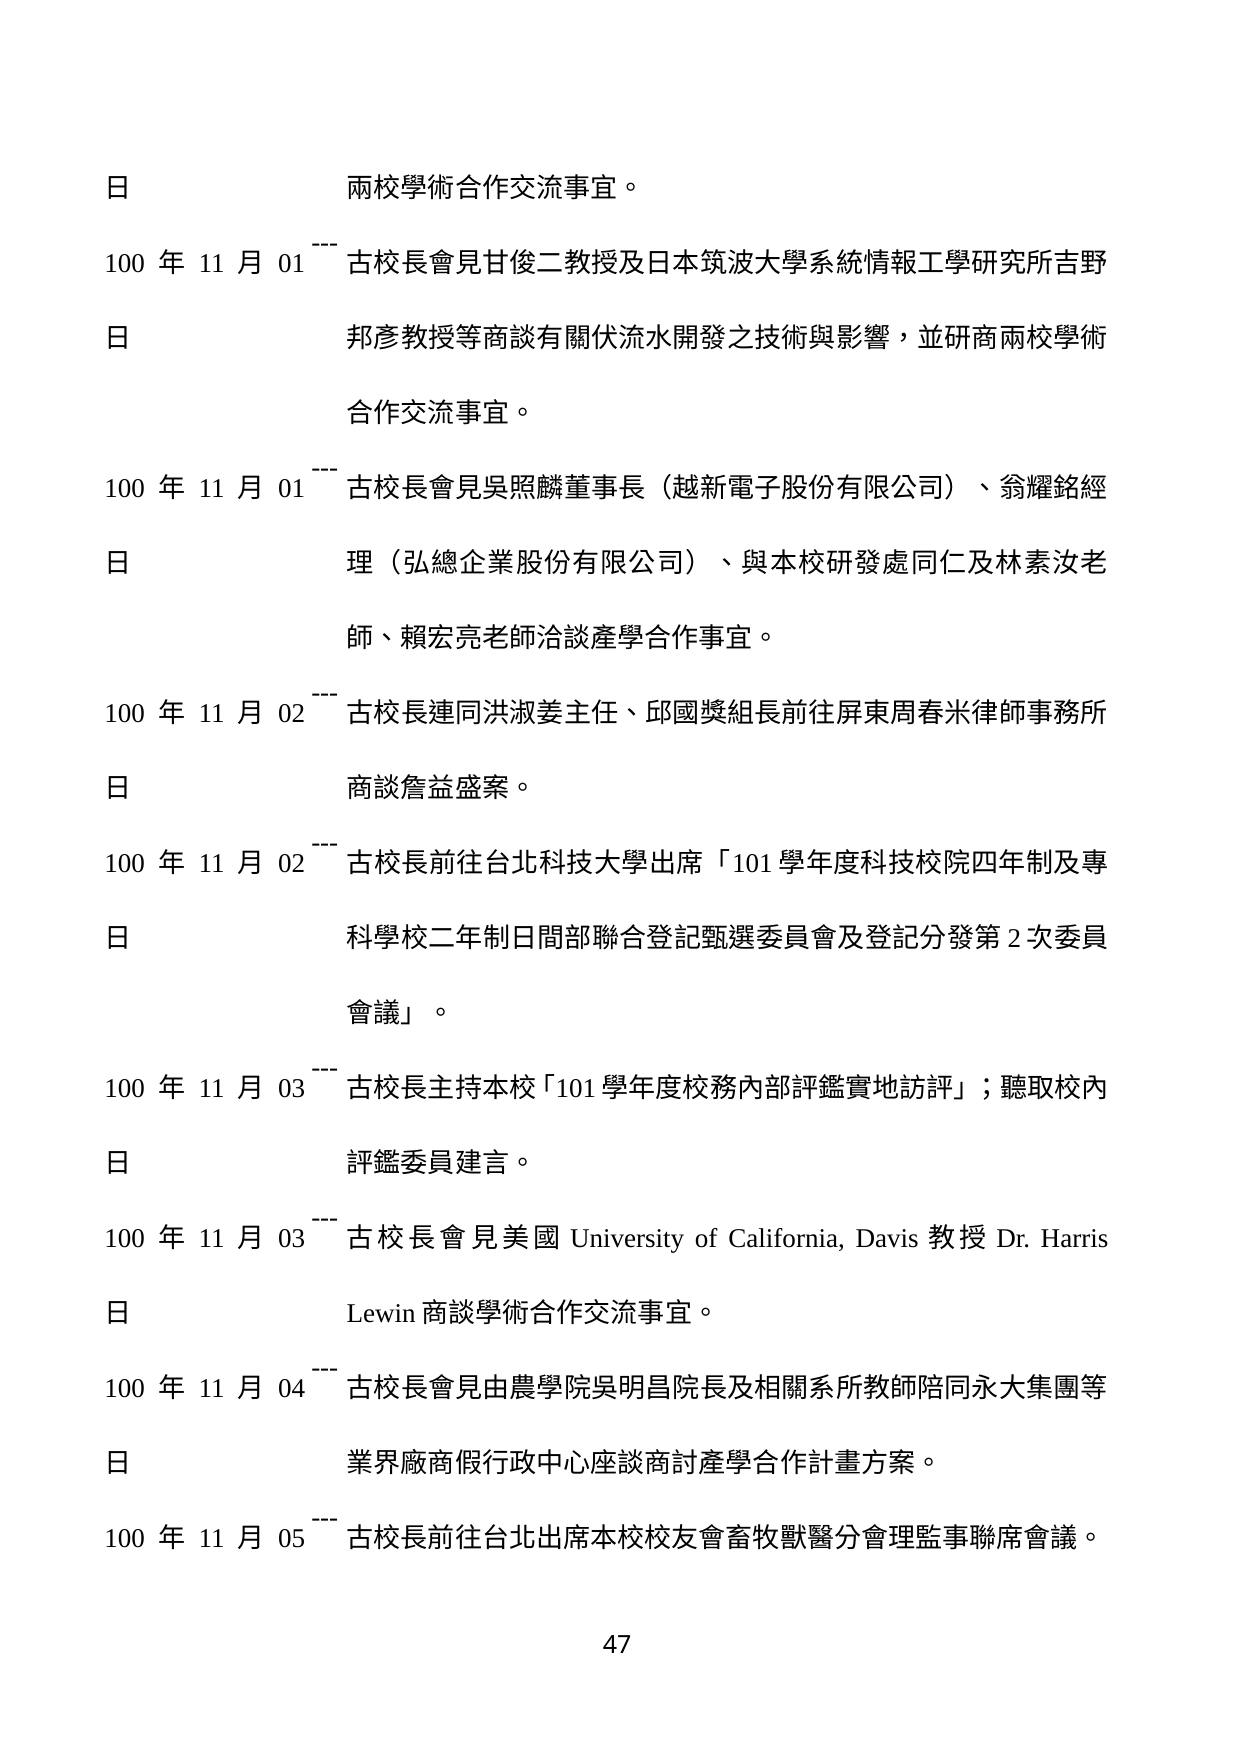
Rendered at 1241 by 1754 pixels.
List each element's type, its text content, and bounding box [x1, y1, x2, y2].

table_cell 古校長會見甘俊二教授及日本筑波大學系統情報工學研究所吉野邦彥教授等商談有關伏流水開發之技術與影響，並研商兩校學術合作交流事宜。 [344, 223, 1111, 448]
table_cell --- [308, 223, 343, 448]
table_cell 兩校學術合作交流事宜。 [344, 148, 1111, 223]
table_cell 古校長主持本校「101學年度校務內部評鑑實地訪評」；聽取校內評鑑委員建言。 [344, 1048, 1111, 1198]
table_cell --- [308, 1498, 343, 1573]
table_cell 100年11月03日 [101, 1048, 308, 1198]
table_cell 古校長前往台北科技大學出席「101學年度科技校院四年制及專科學校二年制日間部聯合登記甄選委員會及登記分發第2次委員會議」。 [344, 823, 1111, 1048]
table_cell 100年11月04日 [101, 1348, 308, 1498]
table_cell 古校長前往台北出席本校校友會畜牧獸醫分會理監事聯席會議。 [344, 1498, 1111, 1573]
table_cell --- [308, 148, 343, 223]
table_cell 古校長會見美國University of California, Davis教授Dr. Harris Lewin商談學術合作交流事宜。 [344, 1198, 1111, 1348]
table_cell --- [308, 673, 343, 823]
table_cell --- [308, 1198, 343, 1348]
table_cell 100年11月01日 [101, 448, 308, 673]
table_cell 古校長會見吳照麟董事長（越新電子股份有限公司）、翁耀銘經理（弘總企業股份有限公司）、與本校研發處同仁及林素汝老師、賴宏亮老師洽談產學合作事宜。 [344, 448, 1111, 673]
table_cell --- [308, 1048, 343, 1198]
table_cell 100年11月03日 [101, 1198, 308, 1348]
table_cell --- [308, 823, 343, 1048]
table_cell 100年11月02日 [101, 673, 308, 823]
table_cell 100年11月05 [101, 1498, 308, 1573]
table_cell 100年11月02日 [101, 823, 308, 1048]
table_cell --- [308, 448, 343, 673]
table_cell --- [308, 1348, 343, 1498]
table_cell 古校長會見由農學院吳明昌院長及相關系所教師陪同永大集團等業界廠商假行政中心座談商討產學合作計畫方案。 [344, 1348, 1111, 1498]
table_cell 日 [101, 148, 308, 223]
table_cell 100年11月01日 [101, 223, 308, 448]
table_cell 古校長連同洪淑姜主任、邱國獎組長前往屏東周春米律師事務所商談詹益盛案。 [344, 673, 1111, 823]
